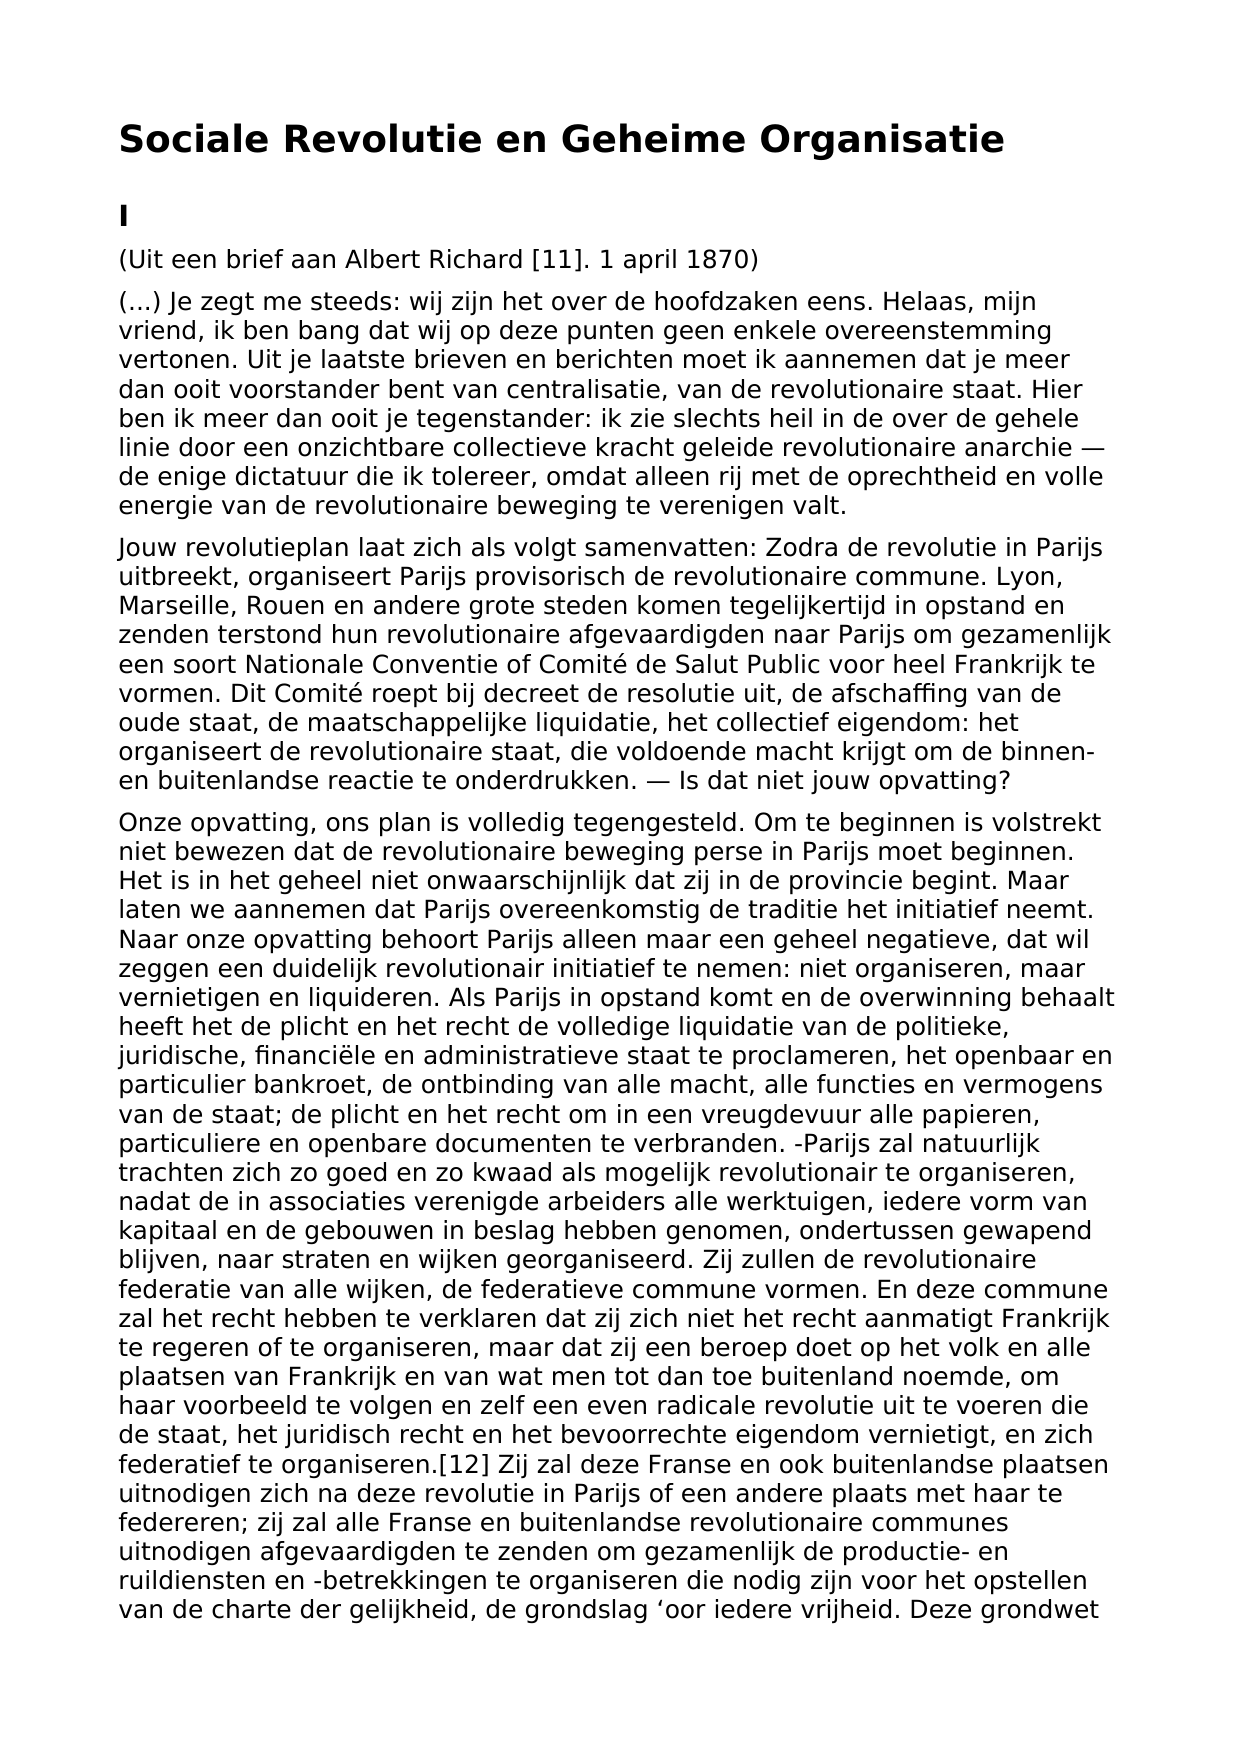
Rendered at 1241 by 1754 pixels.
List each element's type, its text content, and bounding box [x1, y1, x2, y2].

text (Uit een brief aan Albert Richard [11]. 1 april 1870) [118, 246, 1122, 275]
text (...) Je zegt me steeds: wij zijn het over de hoofdzaken eens. Helaas, mijn vriend, ik ben bang dat wij op deze punten geen enkele overeenstemming vertonen. Uit je laatste brieven en berichten moet ik aannemen dat je meer dan ooit voorstander bent van centralisatie, van de revolutionaire staat. Hier ben ik meer dan ooit je tegenstander: ik zie slechts heil in de over de gehele linie door een onzichtbare collectieve kracht geleide revolutionaire anarchie — de enige dictatuur die ik tolereer, omdat alleen rij met de oprechtheid en volle energie van de revolutionaire beweging te verenigen valt. [118, 287, 1122, 521]
text Jouw revolutieplan laat zich als volgt samenvatten: Zodra de revolutie in Parijs uitbreekt, organiseert Parijs provisorisch de revolutionaire commune. Lyon, Marseille, Rouen en andere grote steden komen tegelijkertijd in opstand en zenden terstond hun revolutionaire afgevaardigden naar Parijs om gezamenlijk een soort Nationale Conventie of Comité de Salut Public voor heel Frankrijk te vormen. Dit Comité roept bij decreet de resolutie uit, de afschaffing van de oude staat, de maatschappelijke liquidatie, het collectief eigendom: het organiseert de revolutionaire staat, die voldoende macht krijgt om de binnen- en buitenlandse reactie te onderdrukken. — Is dat niet jouw opvatting? [118, 533, 1122, 796]
subtitle I [118, 199, 1122, 233]
text Onze opvatting, ons plan is volledig tegengesteld. Om te beginnen is volstrekt niet bewezen dat de revolutionaire beweging perse in Parijs moet beginnen. Het is in het geheel niet onwaarschijnlijk dat zij in de provincie begint. Maar laten we aannemen dat Parijs overeenkomstig de traditie het initiatief neemt. Naar onze opvatting behoort Parijs alleen maar een geheel negatieve, dat wil zeggen een duidelijk revolutionair initiatief te nemen: niet organiseren, maar vernietigen en liquideren. Als Parijs in opstand komt en de overwinning behaalt heeft het de plicht en het recht de volledige liquidatie van de politieke, juridische, financiële en administratieve staat te proclameren, het openbaar en particulier bankroet, de ontbinding van alle macht, alle functies en vermogens van de staat; de plicht en het recht om in een vreugdevuur alle papieren, particuliere en openbare documenten te verbranden. -Parijs zal natuurlijk trachten zich zo goed en zo kwaad als mogelijk revolutionair te organiseren, nadat de in associaties verenigde arbeiders alle werktuigen, iedere vorm van kapitaal en de gebouwen in beslag hebben genomen, ondertussen gewapend blijven, naar straten en wijken georganiseerd. Zij zullen de revolutionaire federatie van alle wijken, de federatieve commune vormen. En deze commune zal het recht hebben te verklaren dat zij zich niet het recht aanmatigt Frankrijk te regeren of te organiseren, maar dat zij een beroep doet op het volk en alle plaatsen van Frankrijk en van wat men tot dan toe buitenland noemde, om haar voorbeeld te volgen en zelf een even radicale revolutie uit te voeren die de staat, het juridisch recht en het bevoorrechte eigendom vernietigt, en zich federatief te organiseren.[12] Zij zal deze Franse en ook buitenlandse plaatsen uitnodigen zich na deze revolutie in Parijs of een andere plaats met haar te federeren; zij zal alle Franse en buitenlandse revolutionaire communes uitnodigen afgevaardigden te zenden om gezamenlijk de productie- en ruildiensten en -betrekkingen te organiseren die nodig zijn voor het opstellen van de charte der gelijkheid, de grondslag ‘oor iedere vrijheid. Deze grondwet [118, 808, 1122, 1625]
subtitle Sociale Revolutie en Geheime Organisatie [118, 118, 1122, 162]
